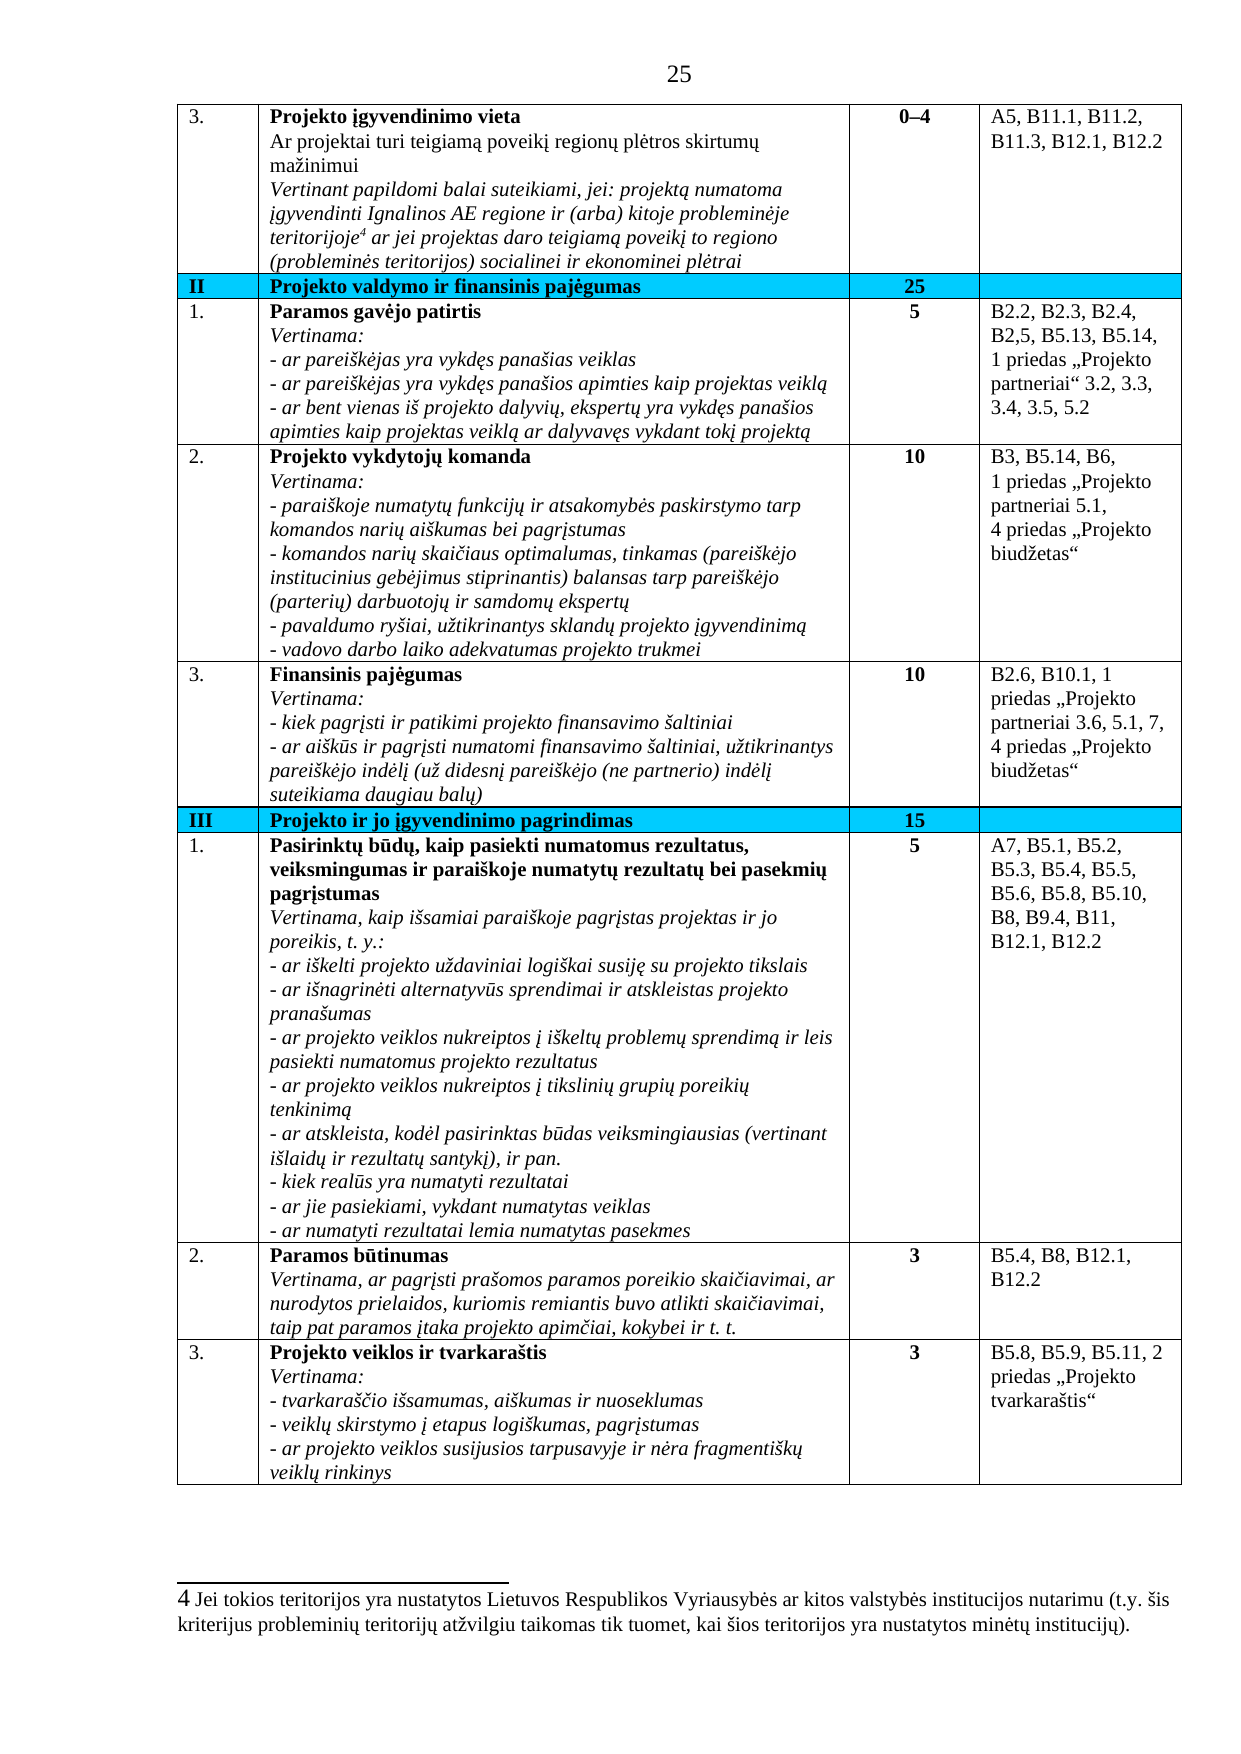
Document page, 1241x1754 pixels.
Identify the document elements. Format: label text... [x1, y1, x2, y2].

table_cell 3. [178, 1340, 258, 1484]
table_cell 10 [850, 445, 979, 661]
table_cell 2. [178, 1243, 258, 1339]
table_cell B5.4, B8, B12.1, B12.2 [980, 1243, 1181, 1339]
table_cell B3, B5.14, B6, 1 priedas „Projekto partneriai 5.1, 4 priedas „Projekto biudžetas“ [980, 445, 1181, 661]
table_cell 0–4 [850, 105, 979, 273]
table_cell II [178, 274, 258, 298]
table_cell Paramos būtinumas Vertinama, ar pagrįsti prašomos paramos poreikio skaičiavimai, ar nurodytos prielaidos, kuriomis remiantis buvo atlikti skaičiavimai, taip pat paramos įtaka projekto apimčiai, kokybei ir t. t. [259, 1243, 849, 1339]
table_cell [980, 274, 1181, 298]
table_cell 3. [178, 662, 258, 806]
table_cell III [178, 808, 258, 832]
table_cell 3 [850, 1340, 979, 1484]
table_cell 3. [178, 105, 258, 273]
table_cell A5, B11.1, B11.2, B11.3, B12.1, B12.2 [980, 105, 1181, 273]
table_cell 2. [178, 445, 258, 661]
table_cell Projekto vykdytojų komanda Vertinama: - paraiškoje numatytų funkcijų ir atsakomybės paskirstymo tarp komandos narių aiškumas bei pagrįstumas - komandos narių skaičiaus optimalumas, tinkamas (pareiškėjo institucinius gebėjimus stiprinantis) balansas tarp pareiškėjo (parterių) darbuotojų ir samdomų ekspertų - pavaldumo ryšiai, užtikrinantys sklandų projekto įgyvendinimą - vadovo darbo laiko adekvatumas projekto trukmei [259, 445, 849, 661]
table_cell Projekto ir jo įgyvendinimo pagrindimas [259, 808, 849, 832]
table_cell B2.2, B2.3, B2.4, B2,5, B5.13, B5.14, 1 priedas „Projekto partneriai“ 3.2, 3.3, 3.4, 3.5, 5.2 [980, 299, 1181, 443]
table_cell 3 [850, 1243, 979, 1339]
table_cell 5 [850, 833, 979, 1242]
table_cell Finansinis pajėgumas Vertinama: - kiek pagrįsti ir patikimi projekto finansavimo šaltiniai - ar aiškūs ir pagrįsti numatomi finansavimo šaltiniai, užtikrinantys pareiškėjo indėlį (už didesnį pareiškėjo (ne partnerio) indėlį suteikiama daugiau balų) [259, 662, 849, 806]
table_cell 5 [850, 299, 979, 443]
table_cell 15 [850, 808, 979, 832]
table_cell B5.8, B5.9, B5.11, 2 priedas „Projekto tvarkaraštis“ [980, 1340, 1181, 1484]
table_cell 1. [178, 299, 258, 443]
table_cell 25 [850, 274, 979, 298]
table_cell Paramos gavėjo patirtis Vertinama: - ar pareiškėjas yra vykdęs panašias veiklas - ar pareiškėjas yra vykdęs panašios apimties kaip projektas veiklą - ar bent vienas iš projekto dalyvių, ekspertų yra vykdęs panašios apimties kaip projektas veiklą ar dalyvavęs vykdant tokį projektą [259, 299, 849, 443]
table_cell [980, 808, 1181, 832]
table_cell Projekto valdymo ir finansinis pajėgumas [259, 274, 849, 298]
table_cell Projekto veiklos ir tvarkaraštis Vertinama: - tvarkaraščio išsamumas, aiškumas ir nuoseklumas - veiklų skirstymo į etapus logiškumas, pagrįstumas - ar projekto veiklos susijusios tarpusavyje ir nėra fragmentiškų veiklų rinkinys [259, 1340, 849, 1484]
table_cell 10 [850, 662, 979, 806]
table_cell Projekto įgyvendinimo vieta Ar projektai turi teigiamą poveikį regionų plėtros skirtumų mažinimui Vertinant papildomi balai suteikiami, jei: projektą numatoma įgyvendinti Ignalinos AE regione ir (arba) kitoje probleminėje teritorijoje ar jei projektas daro teigiamą poveikį to regiono (probleminės teritorijos) socialinei ir ekonominei plėtrai [259, 105, 849, 273]
table_cell B2.6, B10.1, 1 priedas „Projekto partneriai 3.6, 5.1, 7, 4 priedas „Projekto biudžetas“ [980, 662, 1181, 806]
table_cell Pasirinktų būdų, kaip pasiekti numatomus rezultatus, veiksmingumas ir paraiškoje numatytų rezultatų bei pasekmių pagrįstumas Vertinama, kaip išsamiai paraiškoje pagrįstas projektas ir jo poreikis, t. y.: - ar iškelti projekto uždaviniai logiškai susiję su projekto tikslais - ar išnagrinėti alternatyvūs sprendimai ir atskleistas projekto pranašumas - ar projekto veiklos nukreiptos į iškeltų problemų sprendimą ir leis pasiekti numatomus projekto rezultatus - ar projekto veiklos nukreiptos į tikslinių grupių poreikių tenkinimą - ar atskleista, kodėl pasirinktas būdas veiksmingiausias (vertinant išlaidų ir rezultatų santykį), ir pan. - kiek realūs yra numatyti rezultatai - ar jie pasiekiami, vykdant numatytas veiklas - ar numatyti rezultatai lemia numatytas pasekmes [259, 833, 849, 1242]
table_cell A7, B5.1, B5.2, B5.3, B5.4, B5.5, B5.6, B5.8, B5.10, B8, B9.4, B11, B12.1, B12.2 [980, 833, 1181, 1242]
table_cell 1. [178, 833, 258, 1242]
